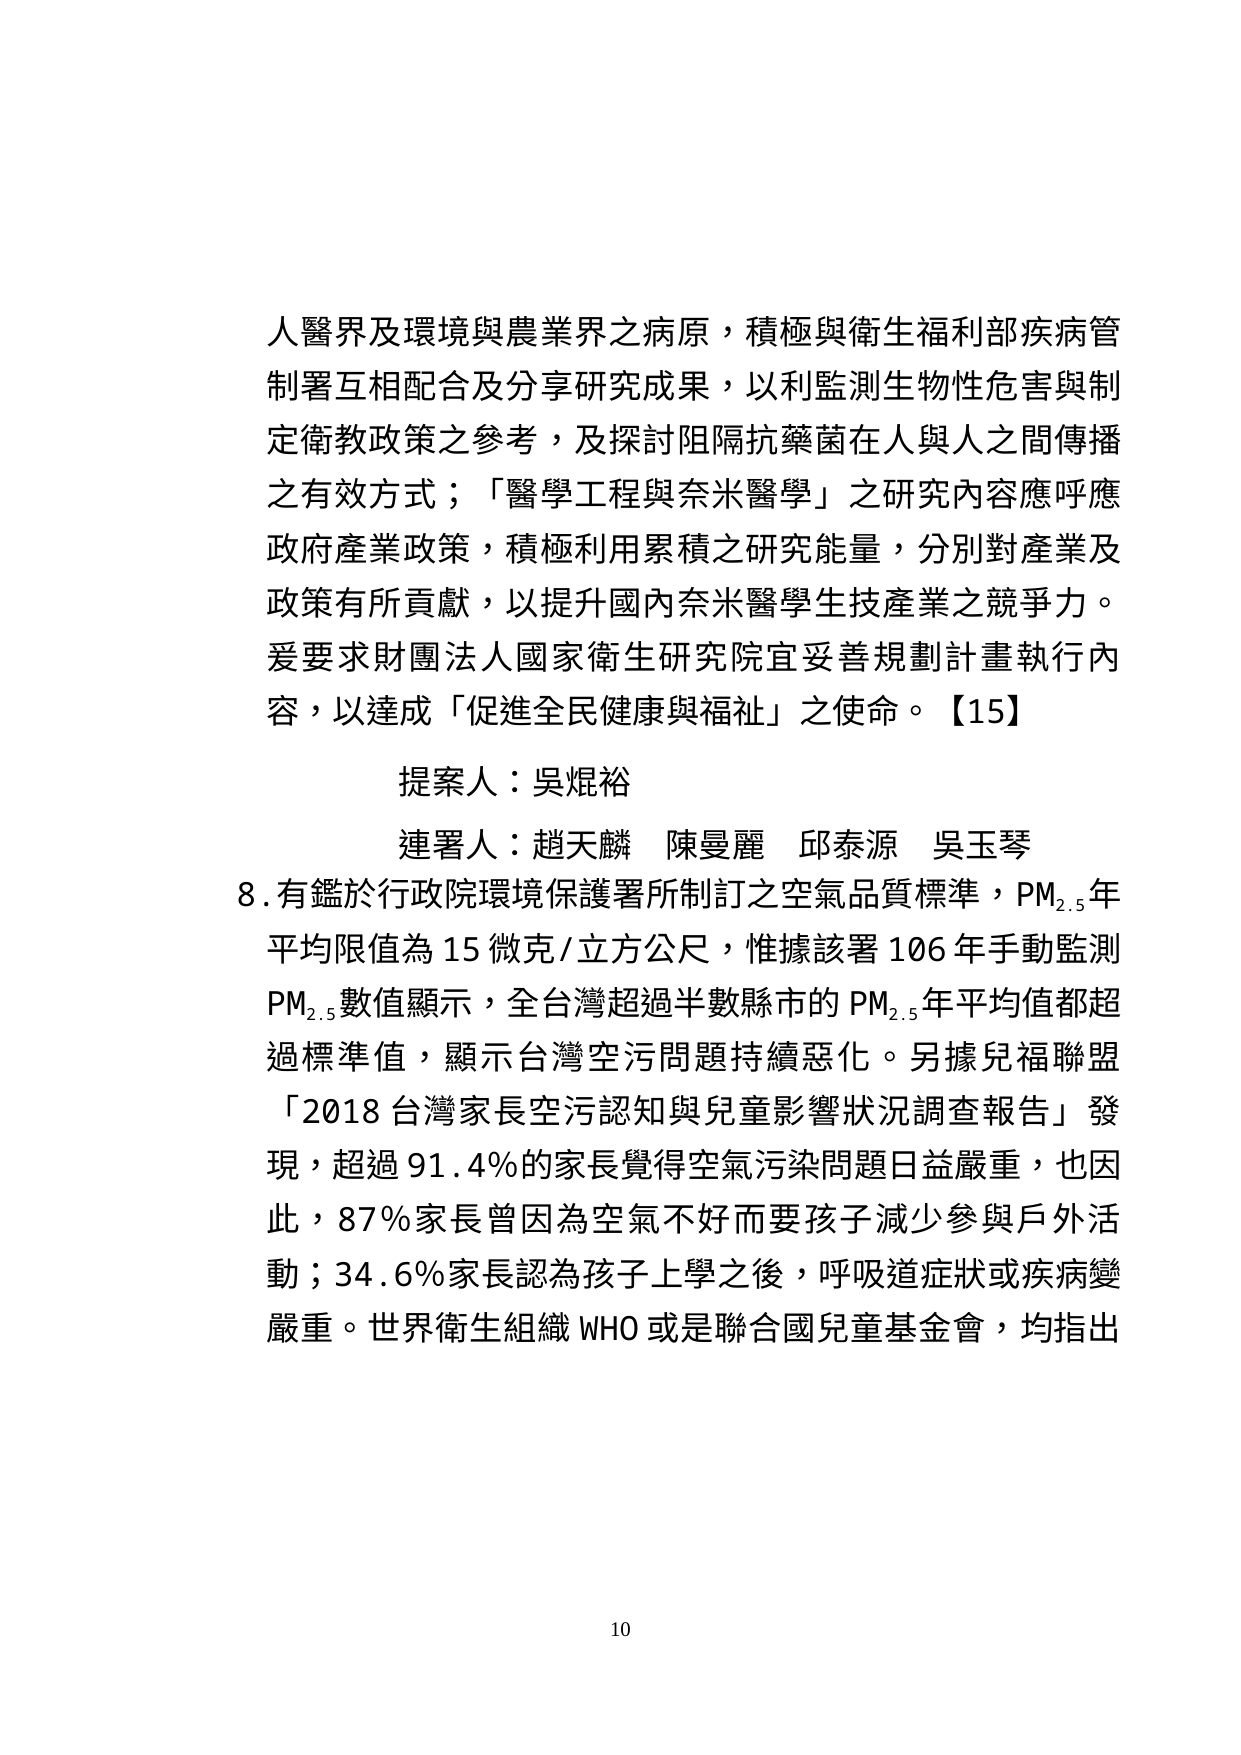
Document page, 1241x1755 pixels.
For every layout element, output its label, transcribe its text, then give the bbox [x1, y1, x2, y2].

text 提案人：吳焜裕 [206, 738, 1122, 801]
text 連署人：趙天麟 陳曼麗 邱泰源 吳玉琴 [206, 801, 1122, 863]
text 人醫界及環境與農業界之病原，積極與衛生福利部疾病管制署互相配合及分享研究成果，以利監測生物性危害與制定衛教政策之參考，及探討阻隔抗藥菌在人與人之間傳播之有效方式；「醫學工程與奈米醫學」之研究內容應呼應政府產業政策，積極利用累積之研究能量，分別對產業及政策有所貢獻，以提升國內奈米醫學生技產業之競爭力。爰要求財團法人國家衛生研究院宜妥善規劃計畫執行內容，以達成「促進全民健康與福祉」之使命。【15】 [236, 301, 1122, 734]
text 8.有鑑於行政院環境保護署所制訂之空氣品質標準，PM2.5年平均限值為15微克/立方公尺，惟據該署106年手動監測PM2.5數值顯示，全台灣超過半數縣市的PM2.5年平均值都超過標準值，顯示台灣空污問題持續惡化。另據兒福聯盟「2018台灣家長空污認知與兒童影響狀況調查報告」發現，超過91.4％的家長覺得空氣污染問題日益嚴重，也因此，87％家長曾因為空氣不好而要孩子減少參與戶外活動；34.6％家長認為孩子上學之後，呼吸道症狀或疾病變嚴重。世界衛生組織WHO或是聯合國兒童基金會，均指出 [236, 863, 1122, 1351]
